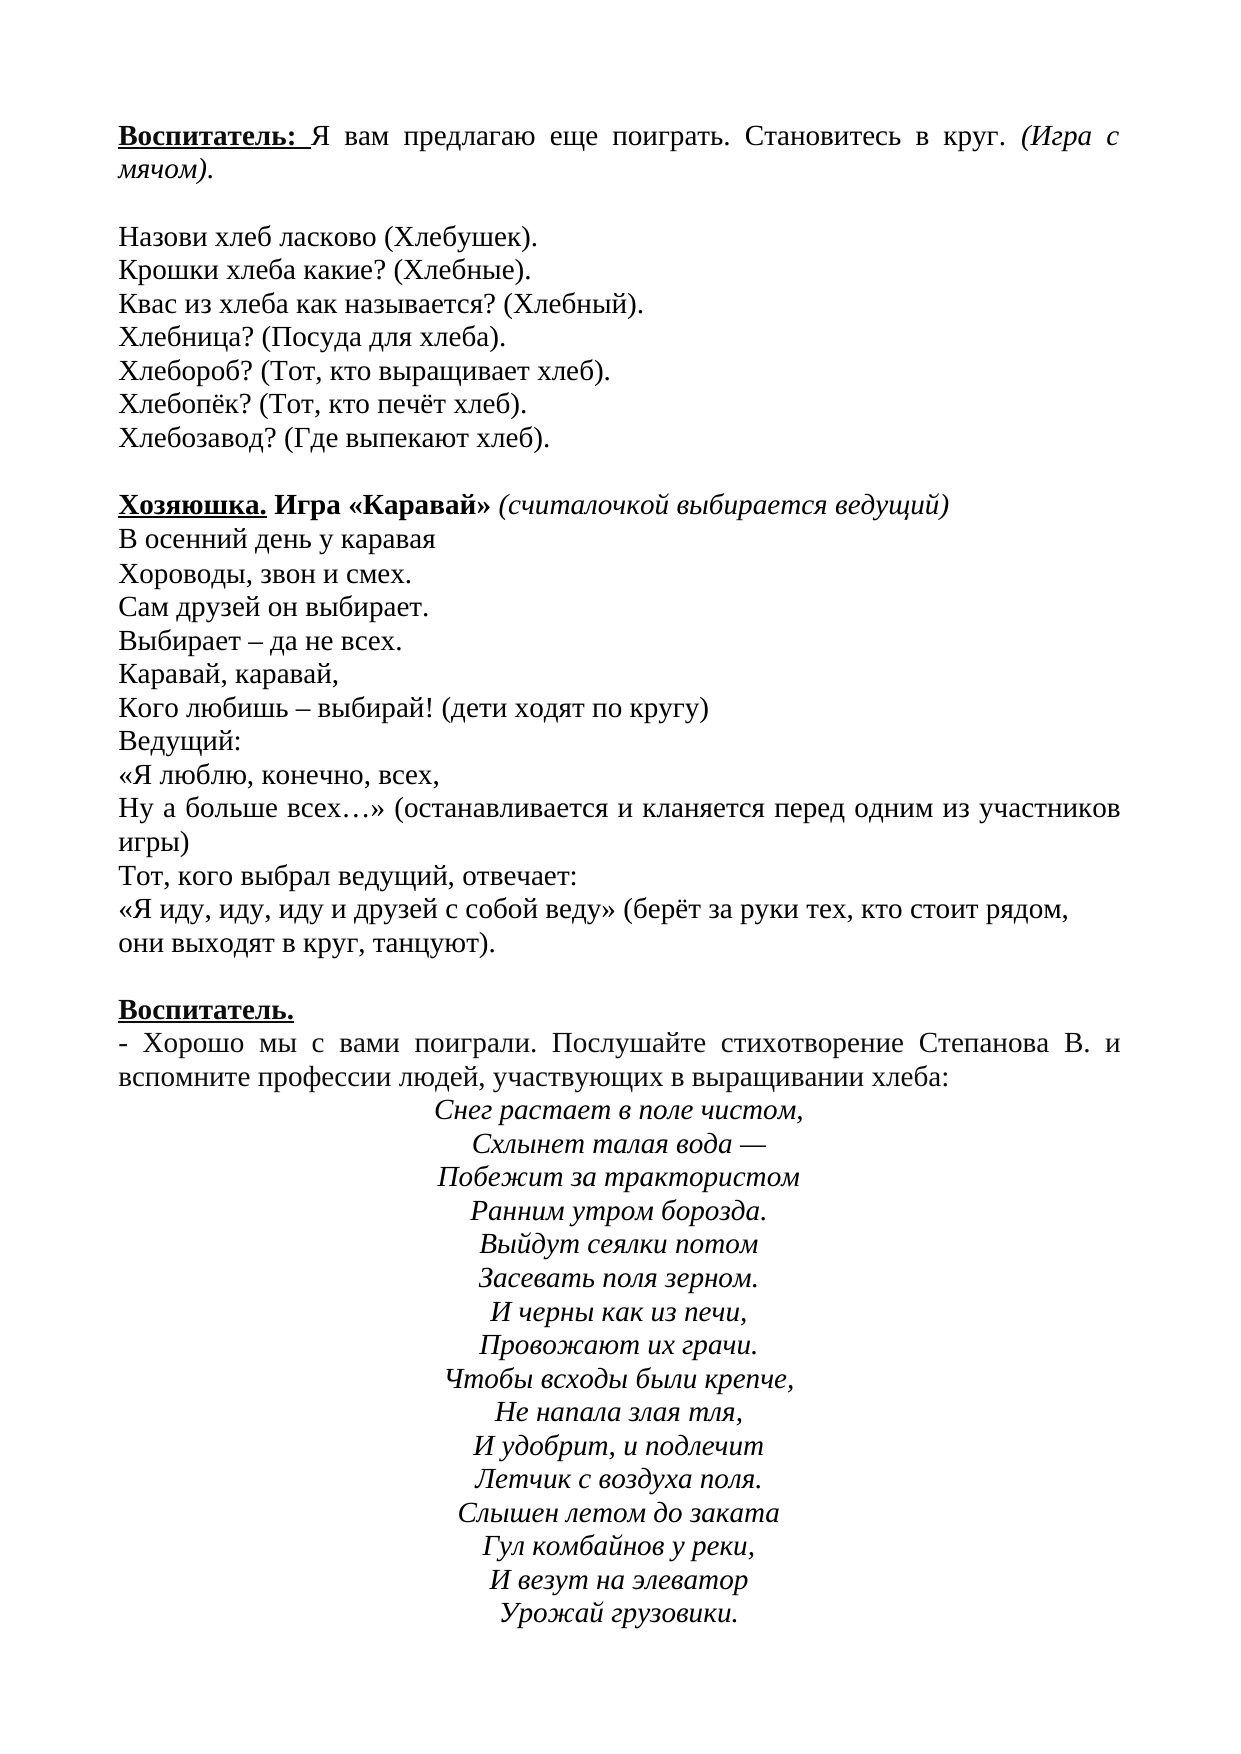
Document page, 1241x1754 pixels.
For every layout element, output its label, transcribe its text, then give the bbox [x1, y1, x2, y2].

text Урожай грузовики. [118, 1596, 1122, 1629]
text «Я люблю, конечно, всех, [118, 757, 1122, 791]
text В осенний день у каравая [118, 521, 1122, 555]
text Выйдут сеялки потом [118, 1227, 1122, 1260]
text И удобрит, и подлечит [118, 1428, 1122, 1461]
text Хлебозавод? (Где выпекают хлеб). [118, 420, 1122, 453]
text Сам друзей он выбирает. [118, 589, 1122, 623]
text - Хорошо мы с вами поиграли. Послушайте стихотворение Степанова В. и вспомните профессии людей, участвующих в выращивании хлеба: [118, 1025, 1122, 1092]
text Не напала злая тля, [118, 1394, 1122, 1428]
text Слышен летом до заката [118, 1495, 1122, 1528]
text Ну а больше всех…» (останавливается и кланяется перед одним из участников игры) [118, 791, 1122, 858]
text «Я иду, иду, иду и друзей с собой веду» (берёт за руки тех, кто стоит рядом, [118, 891, 1122, 925]
text Выбирает – да не всех. [118, 623, 1122, 656]
text Назови хлеб ласково (Хлебушек). [118, 219, 1122, 252]
text Провожают их грачи. [118, 1327, 1122, 1361]
text Чтобы всходы были крепче, [118, 1361, 1122, 1394]
text Хозяюшка. Игра «Каравай» (считалочкой выбирается ведущий) [118, 487, 1122, 521]
text Каравай, каравай, [118, 656, 1122, 690]
text они выходят в круг, танцуют). [118, 925, 1122, 958]
text Хлебороб? (Тот, кто выращивает хлеб). [118, 353, 1122, 386]
text Ведущий: [118, 723, 1122, 757]
text Ранним утром борозда. [118, 1193, 1122, 1227]
text Побежит за трактористом [118, 1159, 1122, 1193]
text И черны как из печи, [118, 1294, 1122, 1327]
text Хороводы, звон и смех. [118, 555, 1122, 589]
text И везут на элеватор [118, 1562, 1122, 1596]
text Хлебница? (Посуда для хлеба). [118, 319, 1122, 353]
text Кого любишь – выбирай! (дети ходят по кругу) [118, 690, 1122, 723]
text Хлебопёк? (Тот, кто печёт хлеб). [118, 386, 1122, 420]
text Снег растает в поле чистом, [118, 1092, 1122, 1126]
text Воспитатель: Я вам предлагаю еще поиграть. Становитесь в круг. (Игра с мячом). [118, 118, 1122, 185]
text Воспитатель. [118, 992, 1122, 1025]
text Квас из хлеба как называется? (Хлебный). [118, 286, 1122, 319]
text Летчик с воздуха поля. [118, 1461, 1122, 1495]
text Засевать поля зерном. [118, 1260, 1122, 1294]
text Тот, кого выбрал ведущий, отвечает: [118, 858, 1122, 891]
text Гул комбайнов у реки, [118, 1528, 1122, 1562]
text Схлынет талая вода — [118, 1126, 1122, 1159]
text Крошки хлеба какие? (Хлебные). [118, 252, 1122, 286]
